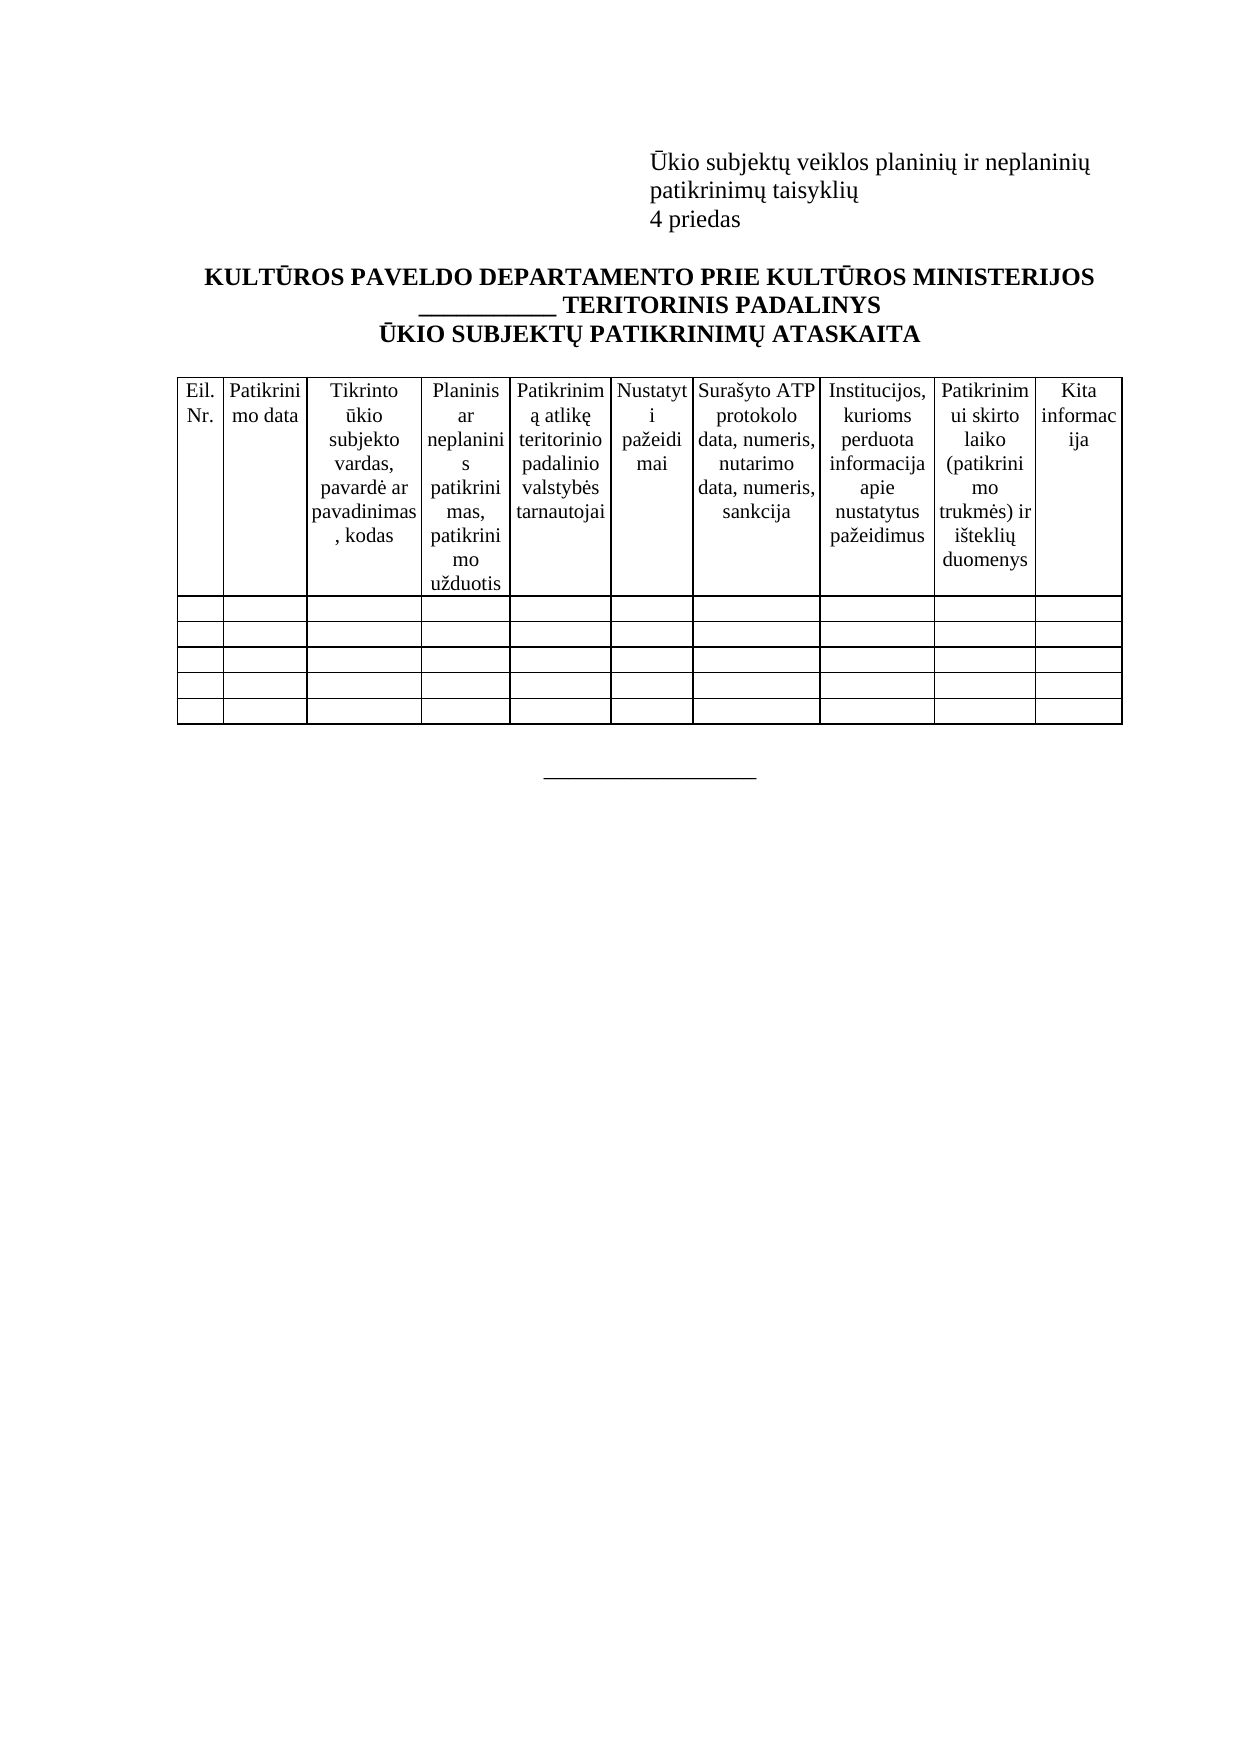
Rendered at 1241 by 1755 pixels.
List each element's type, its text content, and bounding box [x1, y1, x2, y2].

table_cell [511, 673, 610, 697]
table_cell [694, 699, 819, 723]
table_cell [511, 597, 610, 621]
table_header Nustatyti pažeidimai [612, 378, 692, 595]
table_cell [422, 622, 509, 646]
table_cell [178, 699, 223, 723]
table_cell [308, 597, 421, 621]
table_cell [612, 648, 692, 672]
table_cell [224, 699, 306, 723]
table_cell [224, 622, 306, 646]
table_cell [308, 673, 421, 697]
table_cell [422, 648, 509, 672]
table_header Patikrinimą atlikę teritorinio padalinio valstybės tarnautojai [511, 378, 610, 595]
table_header Planinis ar neplaninis patikrinimas, patikrinimo užduotis [422, 378, 509, 595]
table_header Kita informacija [1036, 378, 1121, 595]
table_cell [224, 597, 306, 621]
text 4 priedas [649, 204, 1122, 233]
table_cell [694, 597, 819, 621]
table_cell [612, 597, 692, 621]
text Ūkio subjektų veiklos planinių ir neplaninių patikrinimų taisyklių [649, 147, 1122, 204]
table_cell [612, 622, 692, 646]
table_cell [224, 648, 306, 672]
text KULTŪROS PAVELDO DEPARTAMENTO PRIE KULTŪROS MINISTERIJOS [177, 262, 1122, 291]
table_cell [178, 597, 223, 621]
table_cell [178, 673, 223, 697]
table_cell [1036, 673, 1121, 697]
table_cell [308, 622, 421, 646]
table_cell [935, 673, 1035, 697]
table_cell [224, 673, 306, 697]
table_cell [422, 673, 509, 697]
table_header Institucijos, kurioms perduota informacija apie nustatytus pažeidimus [821, 378, 934, 595]
table_cell [935, 597, 1035, 621]
table_header Patikrinimui skirto laiko (patikrinimo trukmės) ir išteklių duomenys [935, 378, 1035, 595]
text _________________ [177, 753, 1122, 782]
table_cell [308, 648, 421, 672]
table_cell [612, 699, 692, 723]
table_cell [935, 699, 1035, 723]
table_cell [821, 648, 934, 672]
table_cell [821, 597, 934, 621]
table_cell [1036, 648, 1121, 672]
table_cell [612, 673, 692, 697]
table_cell [422, 597, 509, 621]
table_cell [694, 622, 819, 646]
table_cell [422, 699, 509, 723]
table_cell [1036, 622, 1121, 646]
table_cell [1036, 597, 1121, 621]
table_cell [178, 622, 223, 646]
table_header Surašyto ATP protokolo data, numeris, nutarimo data, numeris, sankcija [694, 378, 819, 595]
text ___________ TERITORINIS PADALINYS [177, 291, 1122, 319]
table_header Patikrinimo data [224, 378, 306, 595]
table_cell [511, 648, 610, 672]
table_cell [821, 622, 934, 646]
table_cell [694, 673, 819, 697]
table_cell [511, 699, 610, 723]
table_cell [821, 699, 934, 723]
table_cell [935, 648, 1035, 672]
text ŪKIO SUBJEKTŲ PATIKRINIMŲ ATASKAITA [177, 319, 1122, 348]
table_cell [1036, 699, 1121, 723]
table_cell [935, 622, 1035, 646]
table_header Eil. Nr. [178, 378, 223, 595]
table_cell [694, 648, 819, 672]
table_cell [511, 622, 610, 646]
table_cell [821, 673, 934, 697]
table_cell [178, 648, 223, 672]
table_cell [308, 699, 421, 723]
table_header Tikrinto ūkio subjekto vardas, pavardė ar pavadinimas, kodas [308, 378, 421, 595]
